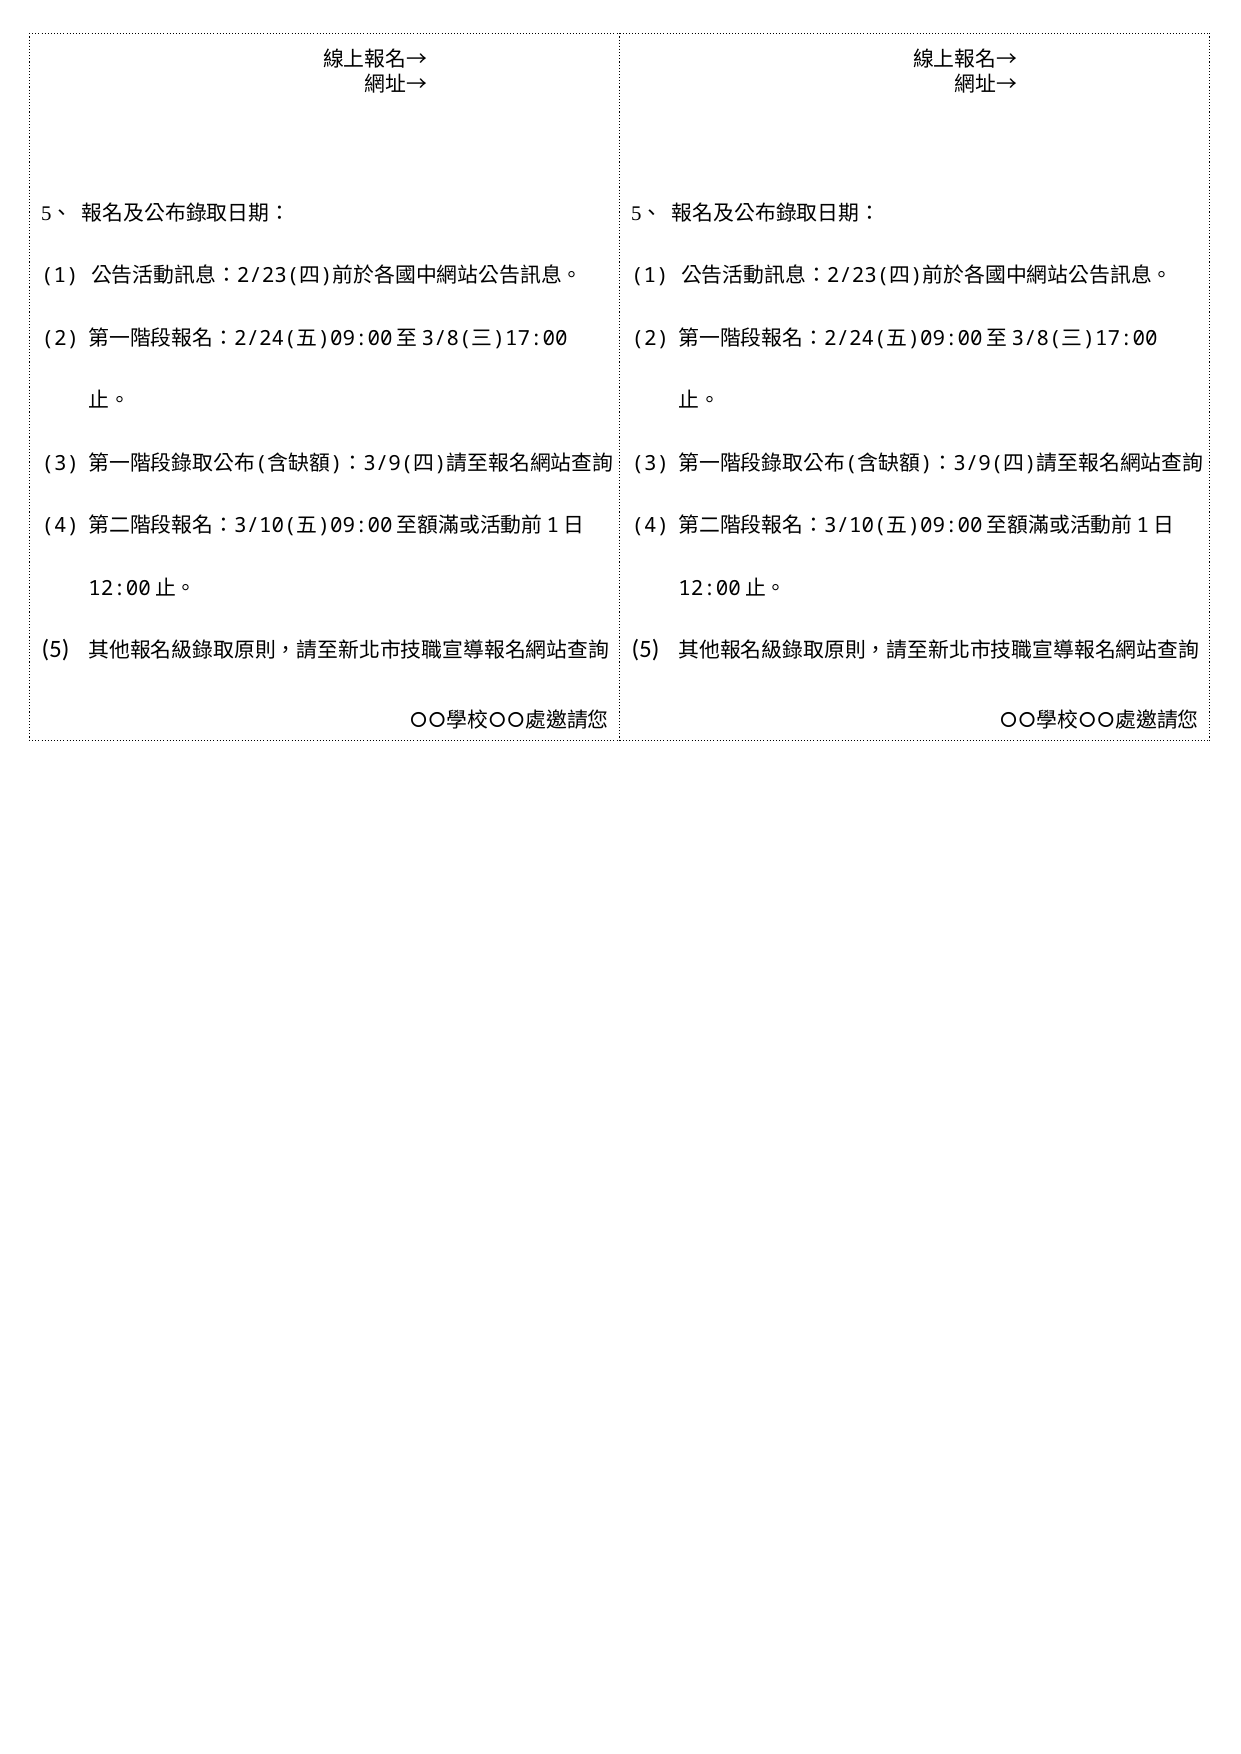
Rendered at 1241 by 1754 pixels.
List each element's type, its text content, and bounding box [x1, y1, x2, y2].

table_cell 活動地點：各高職承辦學校。 活動內容：以適性發展及最新相關升學管道為主，邀請家長進入學校參觀（實作）導覽活動。 報名方式：新北市技職宣導報名網站線上報名。 http://203.72.44.243/ntpctechadv/indexact.asp 報名及公布錄取日期： 公告活動訊息：2/23(四)前於各國中網站公告訊息。 第一階段報名：2/24(五)09:00至3/8(三)17:00止。 第一階段錄取公布(含缺額)：3/9(四)請至報名網站查詢 第二階段報名：3/10(五)09:00至額滿或活動前1日12:00止。 其他報名級錄取原則，請至新北市技職宣導報名網站查詢 學校處邀請您 [30, 33, 619, 739]
table_cell 活動地點：各高職承辦學校。 活動內容：以適性發展及最新相關升學管道為主，邀請家長進入學校參觀（實作）導覽活動。 報名方式：新北市技職宣導報名網站線上報名。 http://203.72.44.243/ntpctechadv/indexact.asp 報名及公布錄取日期： 公告活動訊息：2/23(四)前於各國中網站公告訊息。 第一階段報名：2/24(五)09:00至3/8(三)17:00止。 第一階段錄取公布(含缺額)：3/9(四)請至報名網站查詢 第二階段報名：3/10(五)09:00至額滿或活動前1日12:00止。 其他報名級錄取原則，請至新北市技職宣導報名網站查詢 學校處邀請您 [620, 33, 1209, 739]
